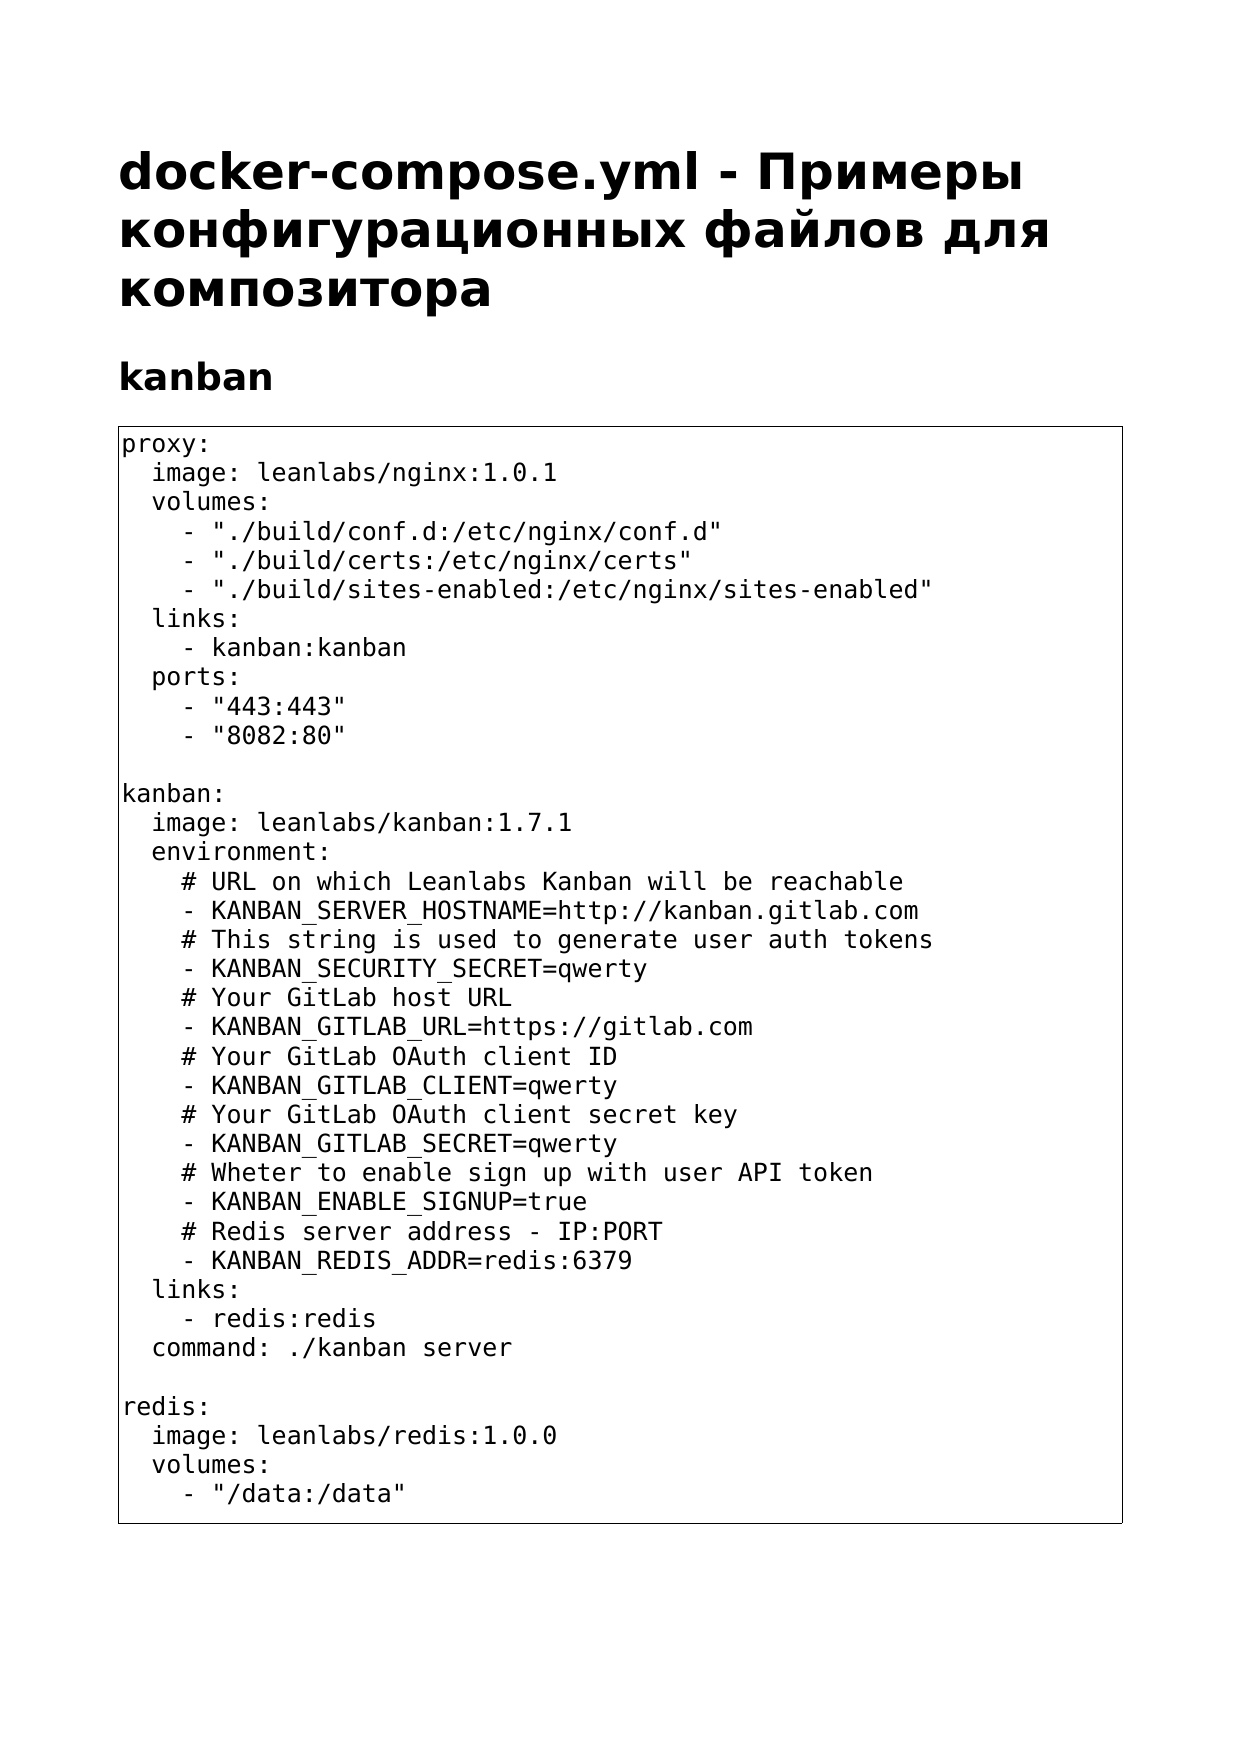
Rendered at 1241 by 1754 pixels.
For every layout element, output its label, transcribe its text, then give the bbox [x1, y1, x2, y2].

subtitle kanban [118, 355, 1122, 399]
table_header proxy: image: leanlabs/nginx:1.0.1 volumes: - "./build/conf.d:/etc/nginx/conf.d" - "./build/certs:/etc/nginx/certs" - "./build/sites-enabled:/etc/nginx/sites-enabled" links: - kanban:kanban ports: - "443:443" - "8082:80" kanban: image: leanlabs/kanban:1.7.1 environment: # URL on which Leanlabs Kanban will be reachable - KANBAN_SERVER_HOSTNAME=http://kanban.gitlab.com # This string is used to generate user auth tokens - KANBAN_SECURITY_SECRET=qwerty # Your GitLab host URL - KANBAN_GITLAB_URL=https://gitlab.com # Your GitLab OAuth client ID - KANBAN_GITLAB_CLIENT=qwerty # Your GitLab OAuth client secret key - KANBAN_GITLAB_SECRET=qwerty # Wheter to enable sign up with user API token - KANBAN_ENABLE_SIGNUP=true # Redis server address - IP:PORT - KANBAN_REDIS_ADDR=redis:6379 links: - redis:redis command: ./kanban server redis: image: leanlabs/redis:1.0.0 volumes: - "/data:/data" [119, 427, 1122, 1523]
subtitle docker-compose.yml - Примеры конфигурационных файлов для композитора [118, 143, 1122, 318]
